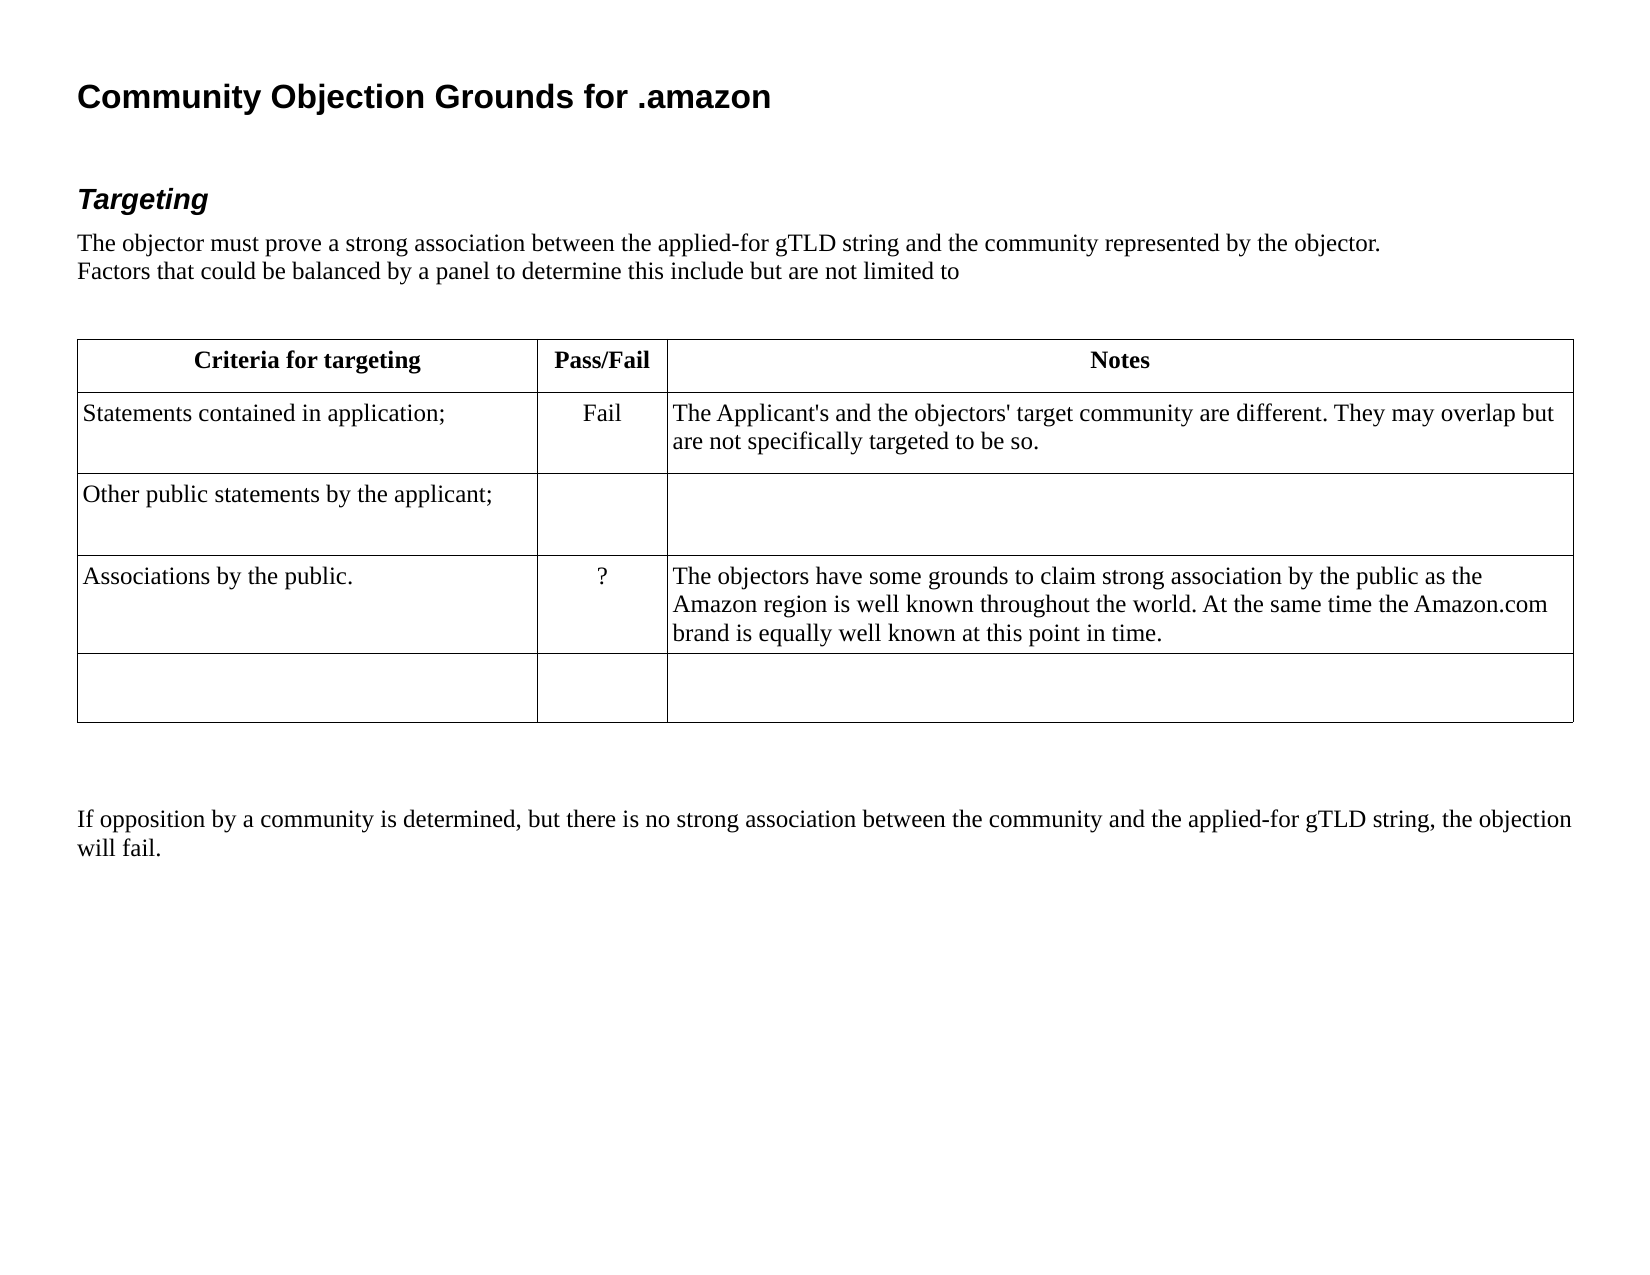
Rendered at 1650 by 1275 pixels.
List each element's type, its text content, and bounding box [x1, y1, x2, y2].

table_cell The objectors have some grounds to claim strong association by the public as the Amazon region is well known throughout the world. At the same time the Amazon.com brand is equally well known at this point in time. [668, 556, 1573, 653]
table_cell Fail [538, 393, 667, 473]
text The objector must prove a strong association between the applied-for gTLD string and the community represented by the objector. Factors that could be balanced by a panel to determine this include but are not limited to [77, 228, 1573, 285]
text If opposition by a community is determined, but there is no strong association between the community and the applied-for gTLD string, the objection will fail. [77, 804, 1573, 862]
table_cell Associations by the public. [78, 556, 537, 653]
table_header Criteria for targeting [78, 340, 537, 392]
table_cell [538, 654, 667, 722]
table_cell Other public statements by the applicant; [78, 474, 537, 555]
table_cell [668, 654, 1573, 722]
subtitle Community Objection Grounds for .amazon [77, 77, 1573, 115]
table_cell Statements contained in application; [78, 393, 537, 473]
table_cell The Applicant's and the objectors' target community are different. They may overlap but are not specifically targeted to be so. [668, 393, 1573, 473]
subtitle Targeting [77, 182, 1573, 215]
table_cell [538, 474, 667, 555]
table_cell [78, 654, 537, 722]
table_cell ? [538, 556, 667, 653]
table_header Pass/Fail [538, 340, 667, 392]
table_header Notes [668, 340, 1573, 392]
table_cell [668, 474, 1573, 555]
